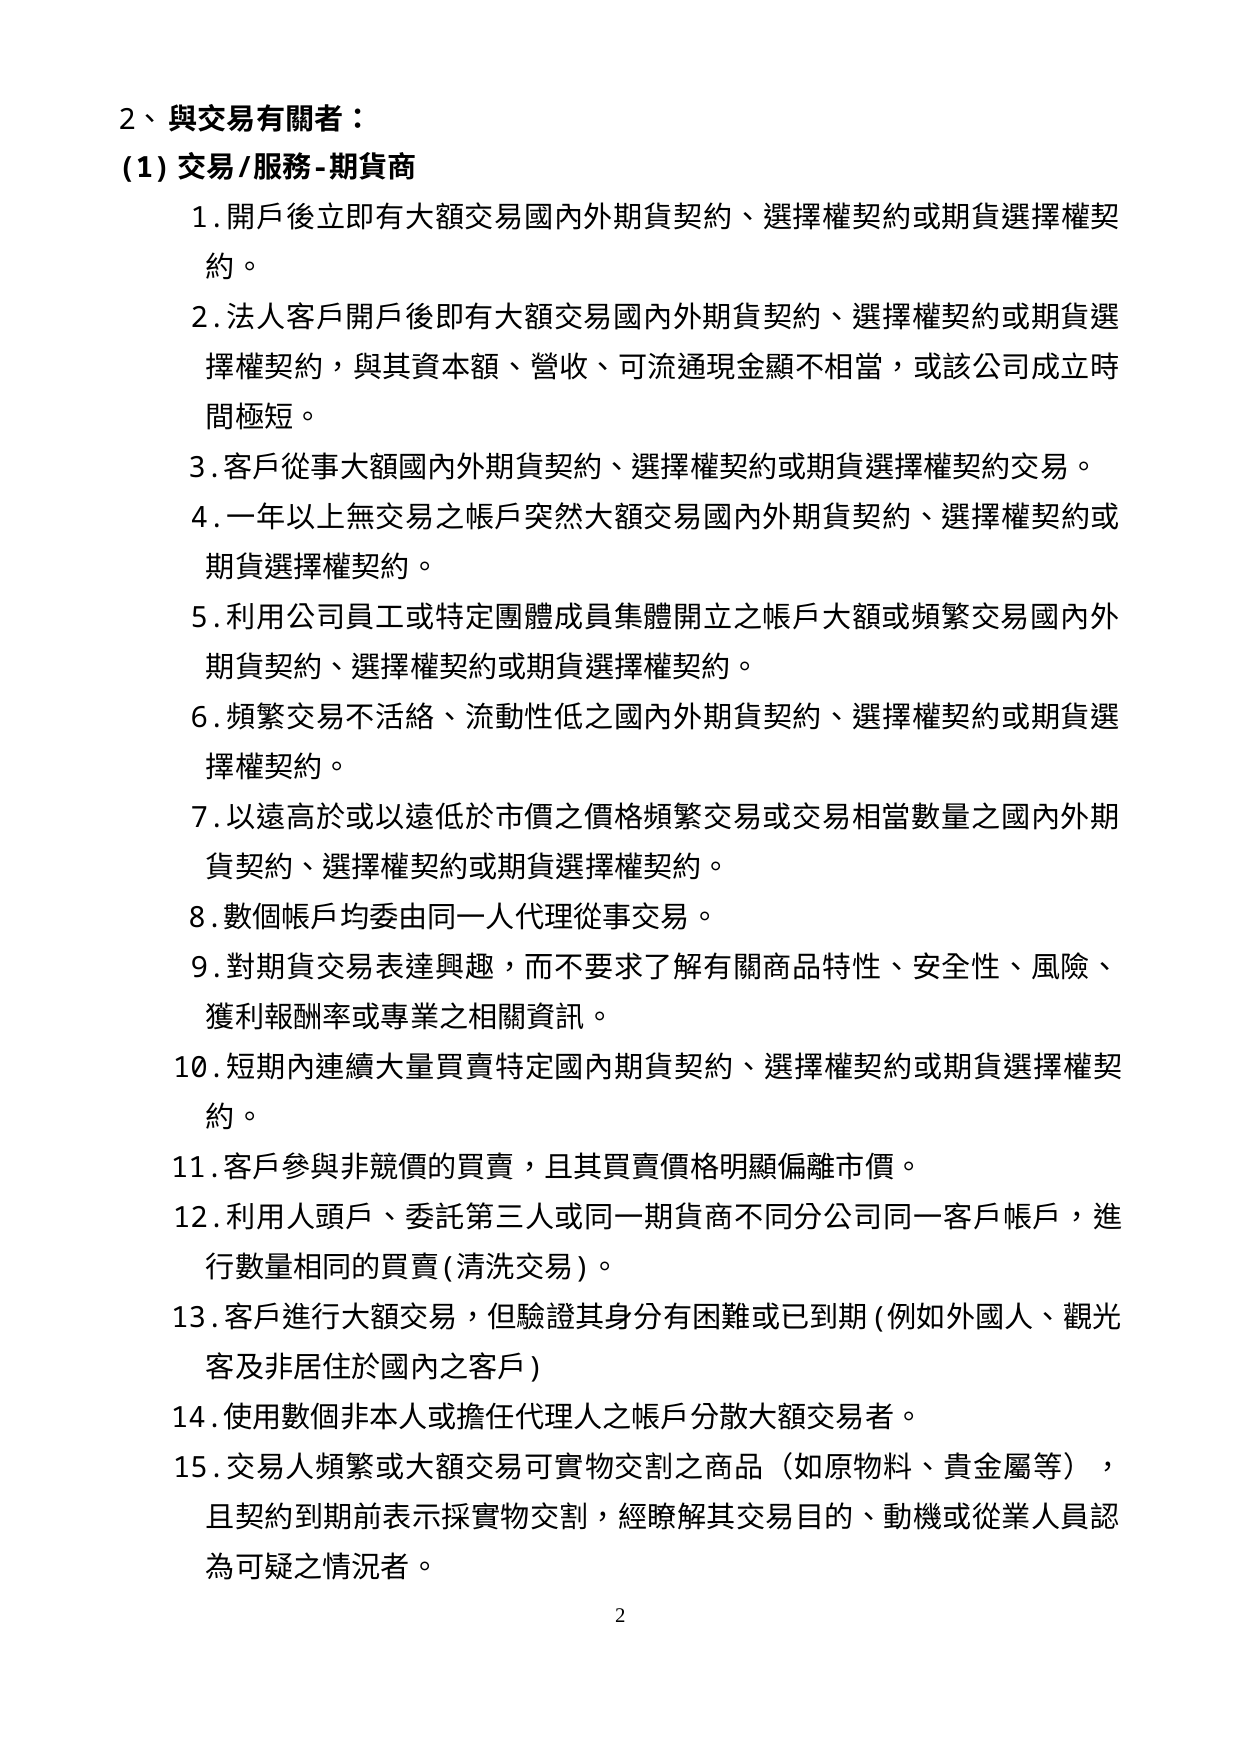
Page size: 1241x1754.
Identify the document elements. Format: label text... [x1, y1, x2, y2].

list 交易/服務-期貨商 [118, 138, 1122, 188]
text 2.法人客戶開戶後即有大額交易國內外期貨契約、選擇權契約或期貨選擇權契約，與其資本額、營收、可流通現金顯不相當，或該公司成立時間極短。 [118, 288, 1122, 438]
list 與交易有關者： [118, 96, 1122, 138]
text 13.客戶進行大額交易，但驗證其身分有困難或已到期(例如外國人、觀光客及非居住於國內之客戶) [118, 1288, 1122, 1388]
text 3.客戶從事大額國內外期貨契約、選擇權契約或期貨選擇權契約交易。 [118, 438, 1122, 488]
text 12.利用人頭戶、委託第三人或同一期貨商不同分公司同一客戶帳戶，進行數量相同的買賣(清洗交易)。 [118, 1188, 1122, 1288]
text 6.頻繁交易不活絡、流動性低之國內外期貨契約、選擇權契約或期貨選擇權契約。 [118, 688, 1122, 788]
text 8.數個帳戶均委由同一人代理從事交易。 [118, 888, 1122, 938]
text 11.客戶參與非競價的買賣，且其買賣價格明顯偏離市價。 [118, 1138, 1122, 1188]
text 7.以遠高於或以遠低於市價之價格頻繁交易或交易相當數量之國內外期貨契約、選擇權契約或期貨選擇權契約。 [118, 788, 1122, 888]
text 4.一年以上無交易之帳戶突然大額交易國內外期貨契約、選擇權契約或期貨選擇權契約。 [118, 488, 1122, 588]
text 1.開戶後立即有大額交易國內外期貨契約、選擇權契約或期貨選擇權契約。 [118, 188, 1122, 288]
text 15.交易人頻繁或大額交易可實物交割之商品（如原物料、貴金屬等），且契約到期前表示採實物交割，經瞭解其交易目的、動機或從業人員認為可疑之情況者。 [118, 1438, 1122, 1588]
text 5.利用公司員工或特定團體成員集體開立之帳戶大額或頻繁交易國內外期貨契約、選擇權契約或期貨選擇權契約。 [118, 588, 1122, 688]
text 14.使用數個非本人或擔任代理人之帳戶分散大額交易者。 [118, 1388, 1122, 1438]
text 10.短期內連續大量買賣特定國內期貨契約、選擇權契約或期貨選擇權契約。 [118, 1038, 1122, 1138]
text 9.對期貨交易表達興趣，而不要求了解有關商品特性、安全性、風險、獲利報酬率或專業之相關資訊。 [118, 938, 1122, 1038]
